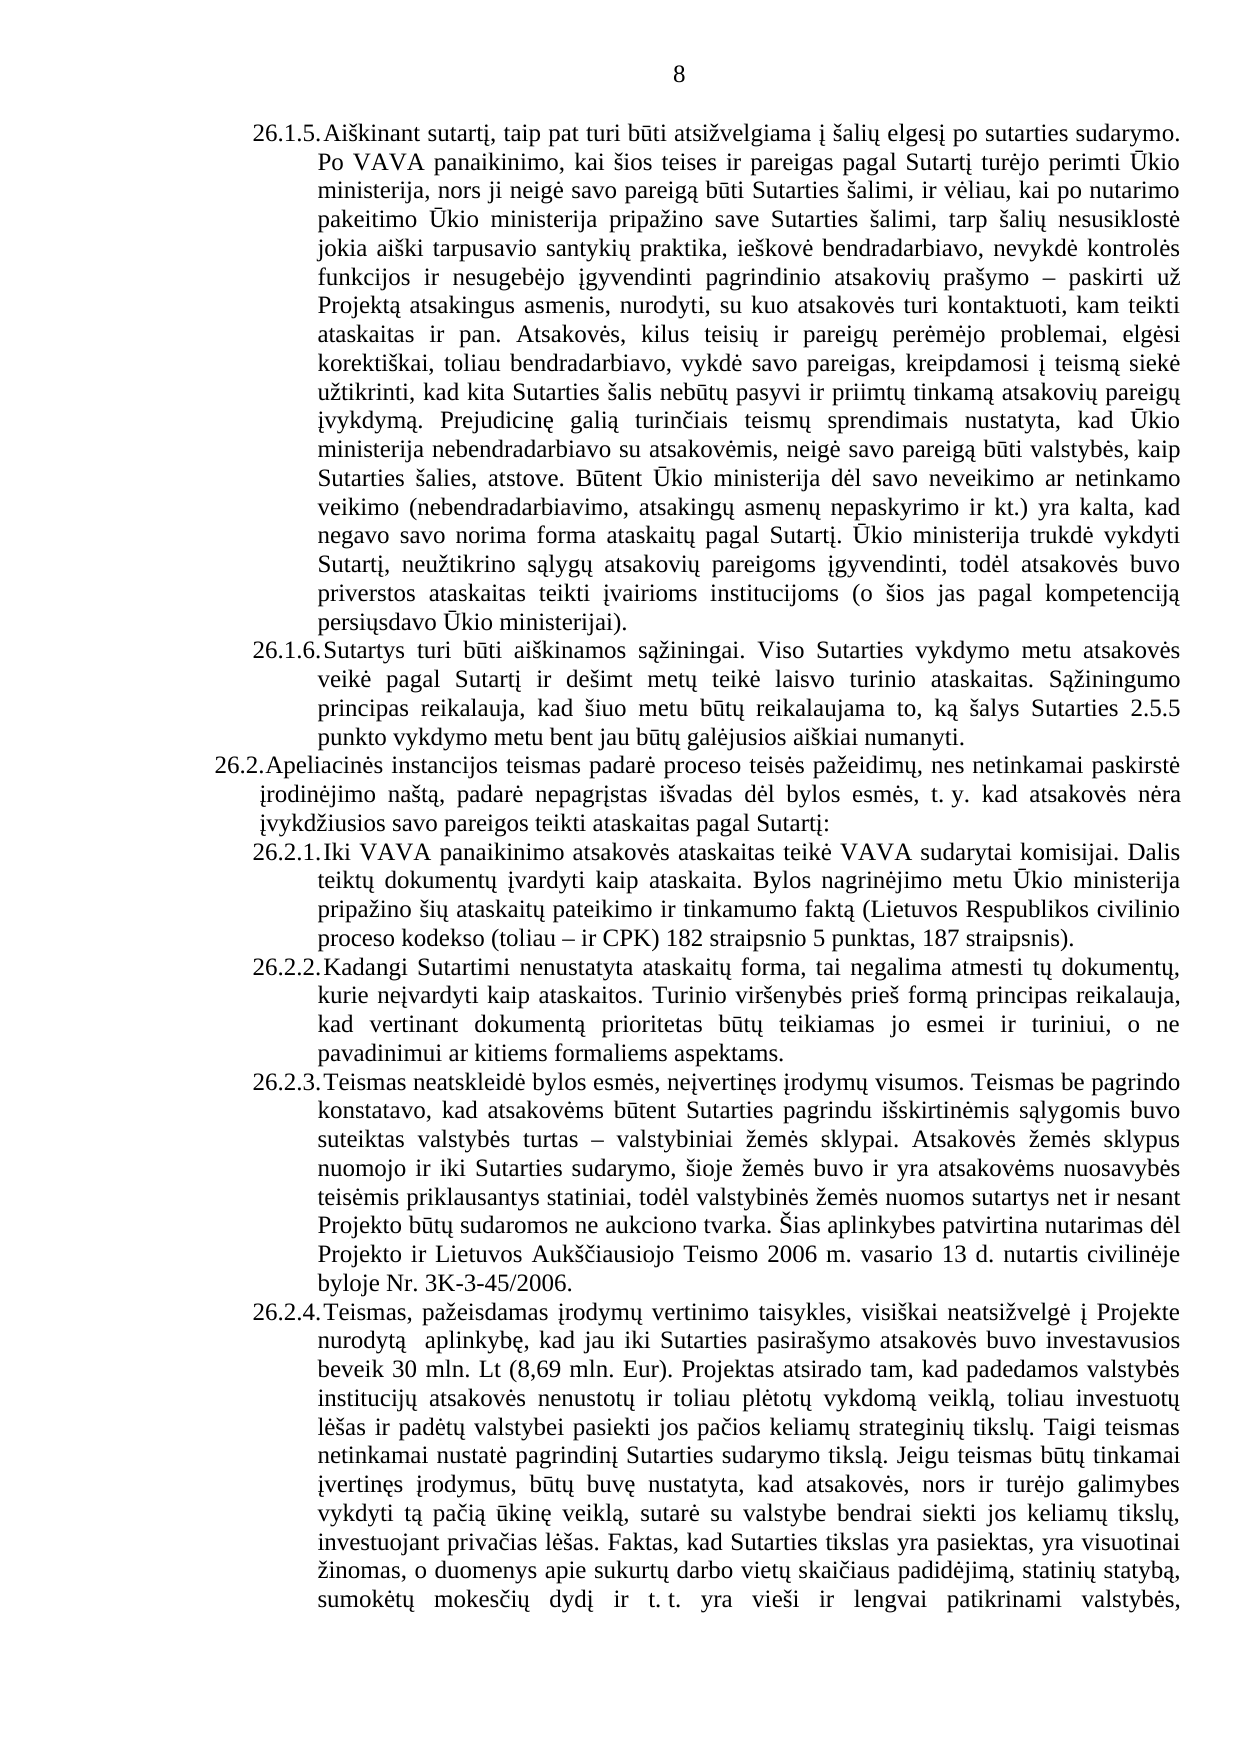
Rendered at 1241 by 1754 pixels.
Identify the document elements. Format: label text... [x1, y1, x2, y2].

text 26.1.5. Aiškinant sutartį, taip pat turi būti atsižvelgiama į šalių elgesį po sutarties sudarymo. Po VAVA panaikinimo, kai šios teises ir pareigas pagal Sutartį turėjo perimti Ūkio ministerija, nors ji neigė savo pareigą būti Sutarties šalimi, ir vėliau, kai po nutarimo pakeitimo Ūkio ministerija pripažino save Sutarties šalimi, tarp šalių nesusiklostė jokia aiški tarpusavio santykių praktika, ieškovė bendradarbiavo, nevykdė kontrolės funkcijos ir nesugebėjo įgyvendinti pagrindinio atsakovių prašymo – paskirti už Projektą atsakingus asmenis, nurodyti, su kuo atsakovės turi kontaktuoti, kam teikti ataskaitas ir pan. Atsakovės, kilus teisių ir pareigų perėmėjo problemai, elgėsi korektiškai, toliau bendradarbiavo, vykdė savo pareigas, kreipdamosi į teismą siekė užtikrinti, kad kita Sutarties šalis nebūtų pasyvi ir priimtų tinkamą atsakovių pareigų įvykdymą. Prejudicinę galią turinčiais teismų sprendimais nustatyta, kad Ūkio ministerija nebendradarbiavo su atsakovėmis, neigė savo pareigą būti valstybės, kaip Sutarties šalies, atstove. Būtent Ūkio ministerija dėl savo neveikimo ar netinkamo veikimo (nebendradarbiavimo, atsakingų asmenų nepaskyrimo ir kt.) yra kalta, kad negavo savo norima forma ataskaitų pagal Sutartį. Ūkio ministerija trukdė vykdyti Sutartį, neužtikrino sąlygų atsakovių pareigoms įgyvendinti, todėl atsakovės buvo priverstos ataskaitas teikti įvairioms institucijoms (o šios jas pagal kompetenciją persiųsdavo Ūkio ministerijai). [252, 118, 1181, 636]
text 26.2.3. Teismas neatskleidė bylos esmės, neįvertinęs įrodymų visumos. Teismas be pagrindo konstatavo, kad atsakovėms būtent Sutarties pagrindu išskirtinėmis sąlygomis buvo suteiktas valstybės turtas – valstybiniai žemės sklypai. Atsakovės žemės sklypus nuomojo ir iki Sutarties sudarymo, šioje žemės buvo ir yra atsakovėms nuosavybės teisėmis priklausantys statiniai, todėl valstybinės žemės nuomos sutartys net ir nesant Projekto būtų sudaromos ne aukciono tvarka. Šias aplinkybes patvirtina nutarimas dėl Projekto ir Lietuvos Aukščiausiojo Teismo 2006 m. vasario 13 d. nutartis civilinėje byloje Nr. 3K-3-45/2006. [252, 1067, 1181, 1297]
text 26.2.2. Kadangi Sutartimi nenustatyta ataskaitų forma, tai negalima atmesti tų dokumentų, kurie neįvardyti kaip ataskaitos. Turinio viršenybės prieš formą principas reikalauja, kad vertinant dokumentą prioritetas būtų teikiamas jo esmei ir turiniui, o ne pavadinimui ar kitiems formaliems aspektams. [252, 952, 1181, 1067]
text 26.2.4. Teismas, pažeisdamas įrodymų vertinimo taisykles, visiškai neatsižvelgė į Projekte nurodytą aplinkybę, kad jau iki Sutarties pasirašymo atsakovės buvo investavusios beveik 30 mln. Lt (8,69 mln. Eur). Projektas atsirado tam, kad padedamos valstybės institucijų atsakovės nenustotų ir toliau plėtotų vykdomą veiklą, toliau investuotų lėšas ir padėtų valstybei pasiekti jos pačios keliamų strateginių tikslų. Taigi teismas netinkamai nustatė pagrindinį Sutarties sudarymo tikslą. Jeigu teismas būtų tinkamai įvertinęs įrodymus, būtų buvę nustatyta, kad atsakovės, nors ir turėjo galimybes vykdyti tą pačią ūkinę veiklą, sutarė su valstybe bendrai siekti jos keliamų tikslų, investuojant privačias lėšas. Faktas, kad Sutarties tikslas yra pasiektas, yra visuotinai žinomas, o duomenys apie sukurtų darbo vietų skaičiaus padidėjimą, statinių statybą, sumokėtų mokesčių dydį ir t. t. yra vieši ir lengvai patikrinami valstybės, [252, 1297, 1181, 1613]
text 26.1.6. Sutartys turi būti aiškinamos sąžiningai. Viso Sutarties vykdymo metu atsakovės veikė pagal Sutartį ir dešimt metų teikė laisvo turinio ataskaitas. Sąžiningumo principas reikalauja, kad šiuo metu būtų reikalaujama to, ką šalys Sutarties 2.5.5 punkto vykdymo metu bent jau būtų galėjusios aiškiai numanyti. [252, 636, 1181, 751]
text 26.2. Apeliacinės instancijos teismas padarė proceso teisės pažeidimų, nes netinkamai paskirstė įrodinėjimo naštą, padarė nepagrįstas išvadas dėl bylos esmės, t. y. kad atsakovės nėra įvykdžiusios savo pareigos teikti ataskaitas pagal Sutartį: [214, 751, 1181, 837]
text 26.2.1. Iki VAVA panaikinimo atsakovės ataskaitas teikė VAVA sudarytai komisijai. Dalis teiktų dokumentų įvardyti kaip ataskaita. Bylos nagrinėjimo metu Ūkio ministerija pripažino šių ataskaitų pateikimo ir tinkamumo faktą (Lietuvos Respublikos civilinio proceso kodekso (toliau – ir CPK) 182 straipsnio 5 punktas, 187 straipsnis). [252, 837, 1181, 952]
